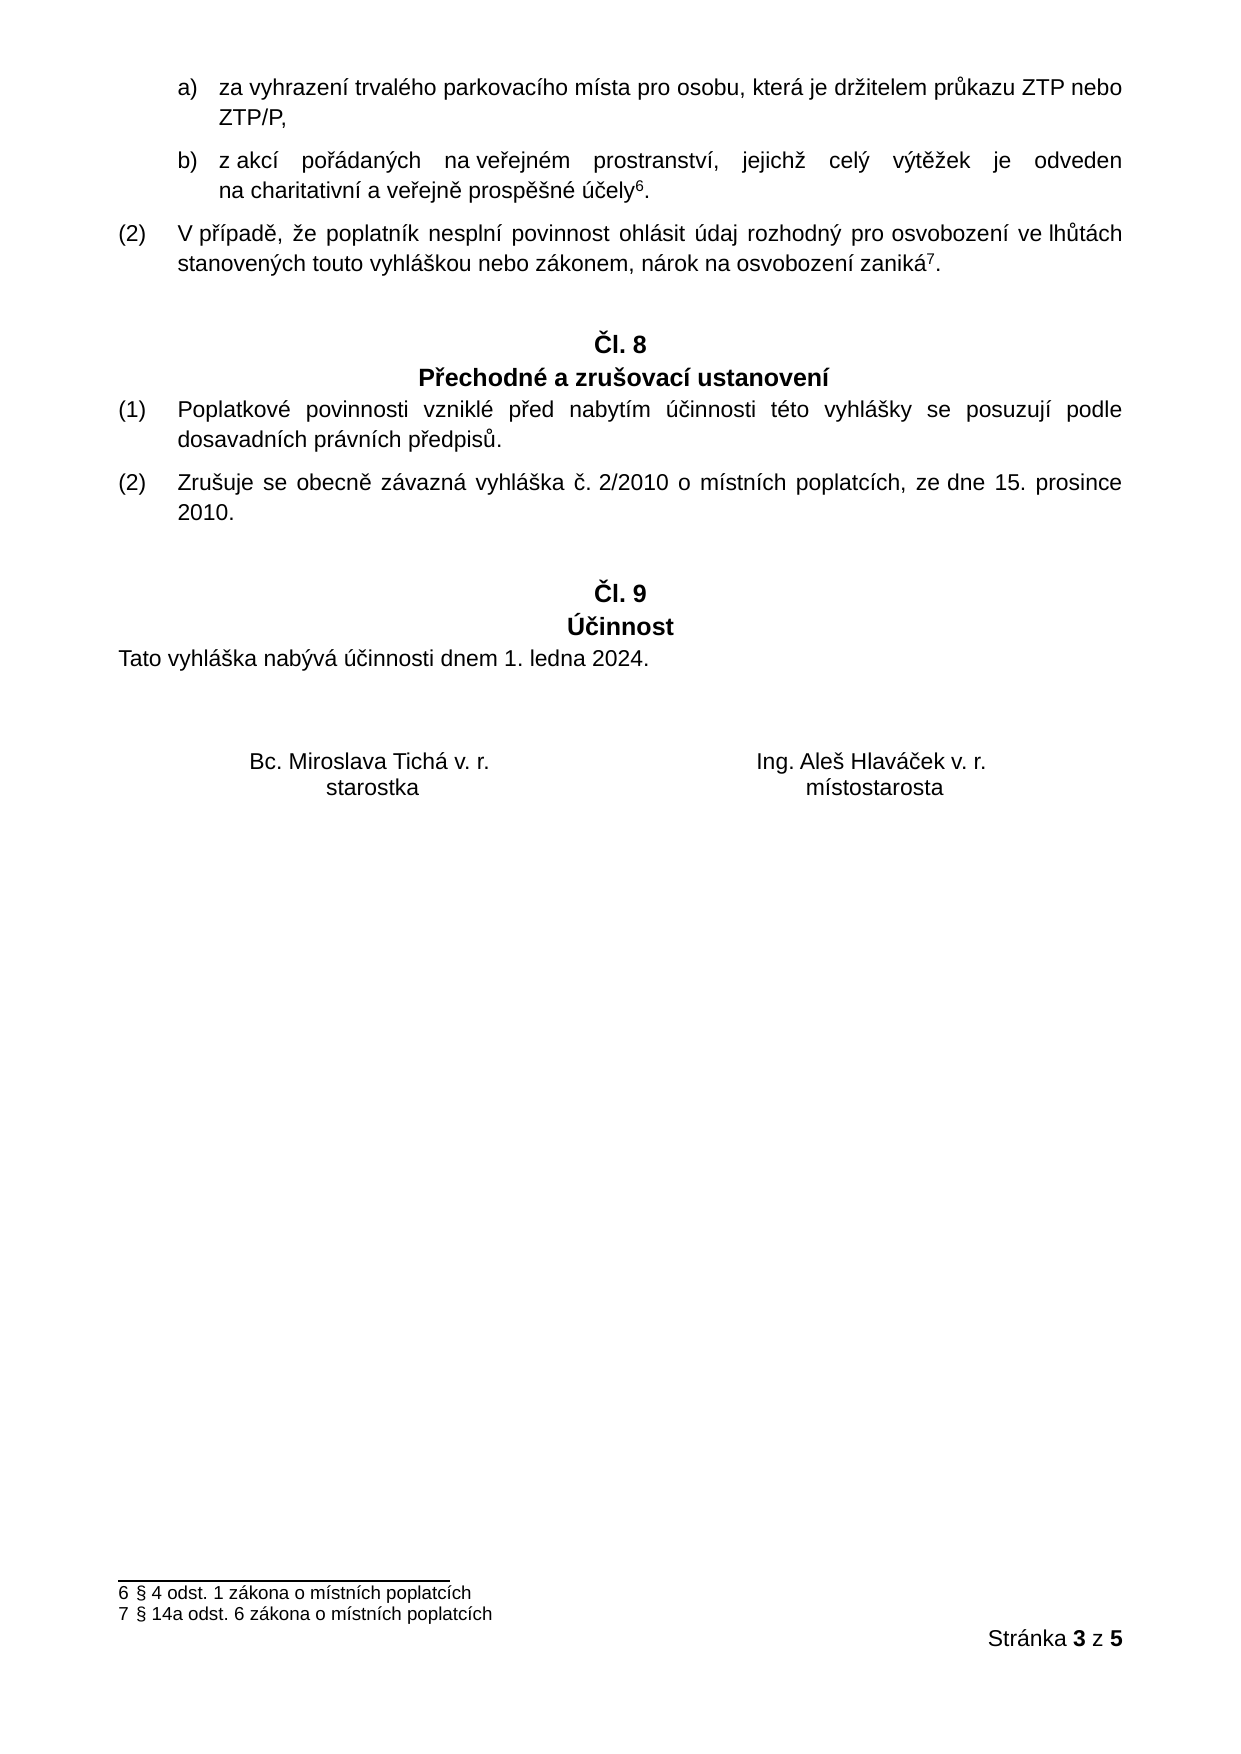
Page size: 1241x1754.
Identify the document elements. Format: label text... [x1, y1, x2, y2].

list § 14a odst. 6 zákona o místních poplatcích [118, 1603, 1122, 1625]
list Zrušuje se obecně závazná vyhláška č. 2/2010 o místních poplatcích, ze dne 15. prosince 2010. [118, 469, 1122, 526]
subtitle Čl. 8 Přechodné a zrušovací ustanovení [118, 330, 1122, 392]
table_header Ing. Aleš Hlaváček v. r. místostarosta [620, 688, 1122, 806]
subtitle Čl. 9 Účinnost [118, 579, 1122, 641]
list V případě, že poplatník nesplní povinnost ohlásit údaj rozhodný pro osvobození ve lhůtách stanovených touto vyhláškou nebo zákonem, nárok na osvobození zaniká. [118, 219, 1122, 276]
list § 4 odst. 1 zákona o místních poplatcích [118, 1582, 1122, 1603]
list Poplatkové povinnosti vzniklé před nabytím účinnosti této vyhlášky se posuzují podle dosavadních právních předpisů. [118, 396, 1122, 453]
list za vyhrazení trvalého parkovacího místa pro osobu, která je držitelem průkazu ZTP nebo ZTP/P, [177, 74, 1122, 130]
table_cell [118, 806, 620, 924]
list z akcí pořádaných na veřejném prostranství, jejichž celý výtěžek je odveden na charitativní a veřejně prospěšné účely. [177, 147, 1122, 203]
table_cell [620, 806, 1122, 924]
text Tato vyhláška nabývá účinnosti dnem 1. ledna 2024. [118, 645, 1122, 672]
table_header Bc. Miroslava Tichá v. r. starostka [118, 688, 620, 806]
